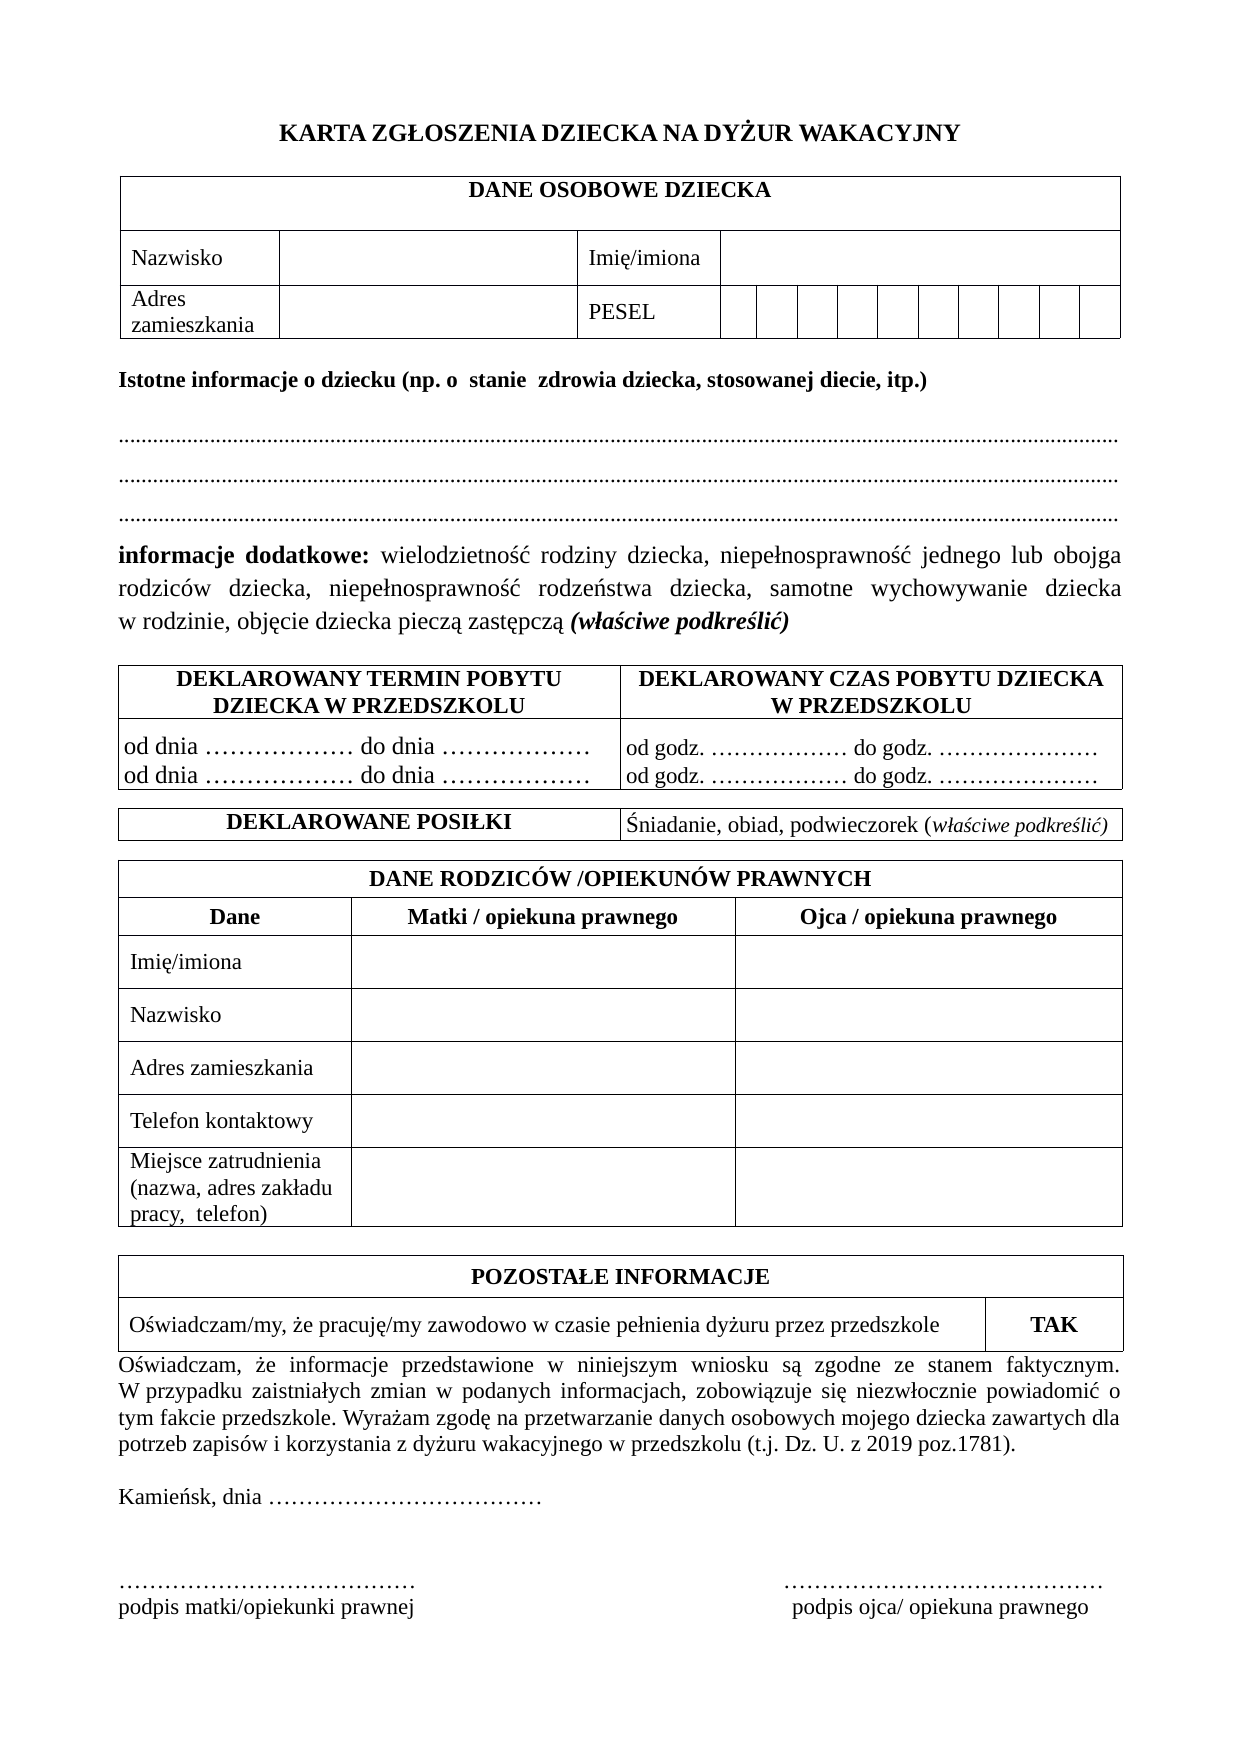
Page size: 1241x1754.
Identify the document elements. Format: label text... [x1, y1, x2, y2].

table_cell Telefon kontaktowy [119, 1095, 351, 1147]
table_cell [352, 936, 735, 988]
table_cell Oświadczam/my, że pracuję/my zawodowo w czasie pełnienia dyżuru przez przedszkole [119, 1298, 985, 1351]
table_header DEKLAROWANY CZAS POBYTU DZIECKA W PRZEDSZKOLU [621, 666, 1122, 718]
table_cell [736, 1095, 1122, 1147]
text KARTA ZGŁOSZENIA DZIECKA NA DYŻUR WAKACYJNY [118, 118, 1122, 147]
table_cell PESEL [578, 286, 720, 337]
table_cell [1080, 286, 1120, 337]
table_header POZOSTAŁE INFORMACJE [119, 1256, 1123, 1297]
table_cell [798, 286, 837, 337]
table_cell Nazwisko [121, 231, 279, 284]
table_cell [736, 989, 1122, 1041]
text podpis matki/opiekunki prawnej podpis ojca/ opiekuna prawnego [118, 1593, 1122, 1619]
text Oświadczam, że informacje przedstawione w niniejszym wniosku są zgodne ze stanem faktycznym. W przypadku zaistniałych zmian w podanych informacjach, zobowiązuje się niezwłocznie powiadomić o tym fakcie przedszkole. Wyrażam zgodę na przetwarzanie danych osobowych mojego dziecka zawartych dla potrzeb zapisów i korzystania z dyżuru wakacyjnego w przedszkolu (t.j. Dz. U. z 2019 poz.1781). [118, 1352, 1122, 1457]
table_cell Imię/imiona [119, 936, 351, 988]
table_cell [280, 231, 577, 284]
table_cell Dane [119, 898, 351, 935]
table_cell Matki / opiekuna prawnego [352, 898, 735, 935]
table_cell [721, 286, 756, 337]
table_header DANE OSOBOWE DZIECKA [121, 177, 1120, 230]
table_cell [999, 286, 1039, 337]
table_cell [736, 1148, 1122, 1226]
text ………………………………… …………………………………… [118, 1567, 1122, 1593]
table_cell [757, 286, 797, 337]
table_cell [352, 989, 735, 1041]
table_header DANE RODZICÓW /OPIEKUNÓW PRAWNYCH [119, 861, 1122, 897]
table_cell Miejsce zatrudnienia (nazwa, adres zakładu pracy, telefon) [119, 1148, 351, 1226]
table_cell [736, 936, 1122, 988]
table_cell [352, 1095, 735, 1147]
table_cell Ojca / opiekuna prawnego [736, 898, 1122, 935]
table_cell Nazwisko [119, 989, 351, 1041]
table_header DEKLAROWANE POSIŁKI [119, 809, 620, 840]
table_cell [878, 286, 918, 337]
table_cell od dnia ……………… do dnia ……………… [119, 760, 620, 789]
table_cell [838, 286, 877, 337]
text ............................................................................................................................................................................................................................................................................................................................................................................................................................................................................................................................................. [118, 421, 1122, 527]
table_cell Adres zamieszkania [121, 286, 279, 337]
table_cell Adres zamieszkania [119, 1042, 351, 1094]
table_cell [959, 286, 998, 337]
table_cell Imię/imiona [578, 231, 720, 284]
table_cell [721, 231, 1120, 284]
text informacje dodatkowe: wielodzietność rodziny dziecka, niepełnosprawność jednego lub obojga rodziców dziecka, niepełnosprawność rodzeństwa dziecka, samotne wychowywanie dziecka w rodzinie, objęcie dziecka pieczą zastępczą (właściwe podkreślić) [118, 540, 1122, 634]
table_cell [736, 1042, 1122, 1094]
table_cell [352, 1042, 735, 1094]
table_header DEKLAROWANY TERMIN POBYTU DZIECKA W PRZEDSZKOLU [119, 666, 620, 718]
table_cell od godz. ……………… do godz. ………………… [621, 760, 1122, 789]
table_cell [919, 286, 958, 337]
table_cell TAK [986, 1298, 1123, 1351]
table_cell od dnia ……………… do dnia ……………… [119, 719, 620, 760]
table_cell [352, 1148, 735, 1226]
text Istotne informacje o dziecku (np. o stanie zdrowia dziecka, stosowanej diecie, itp.) [118, 366, 1122, 393]
text Kamieńsk, dnia ……………………………… [118, 1483, 1122, 1509]
table_header Śniadanie, obiad, podwieczorek (właściwe podkreślić) [621, 809, 1122, 840]
table_cell [280, 286, 577, 337]
table_cell od godz. ……………… do godz. ………………… [621, 719, 1122, 760]
table_cell [1040, 286, 1079, 337]
